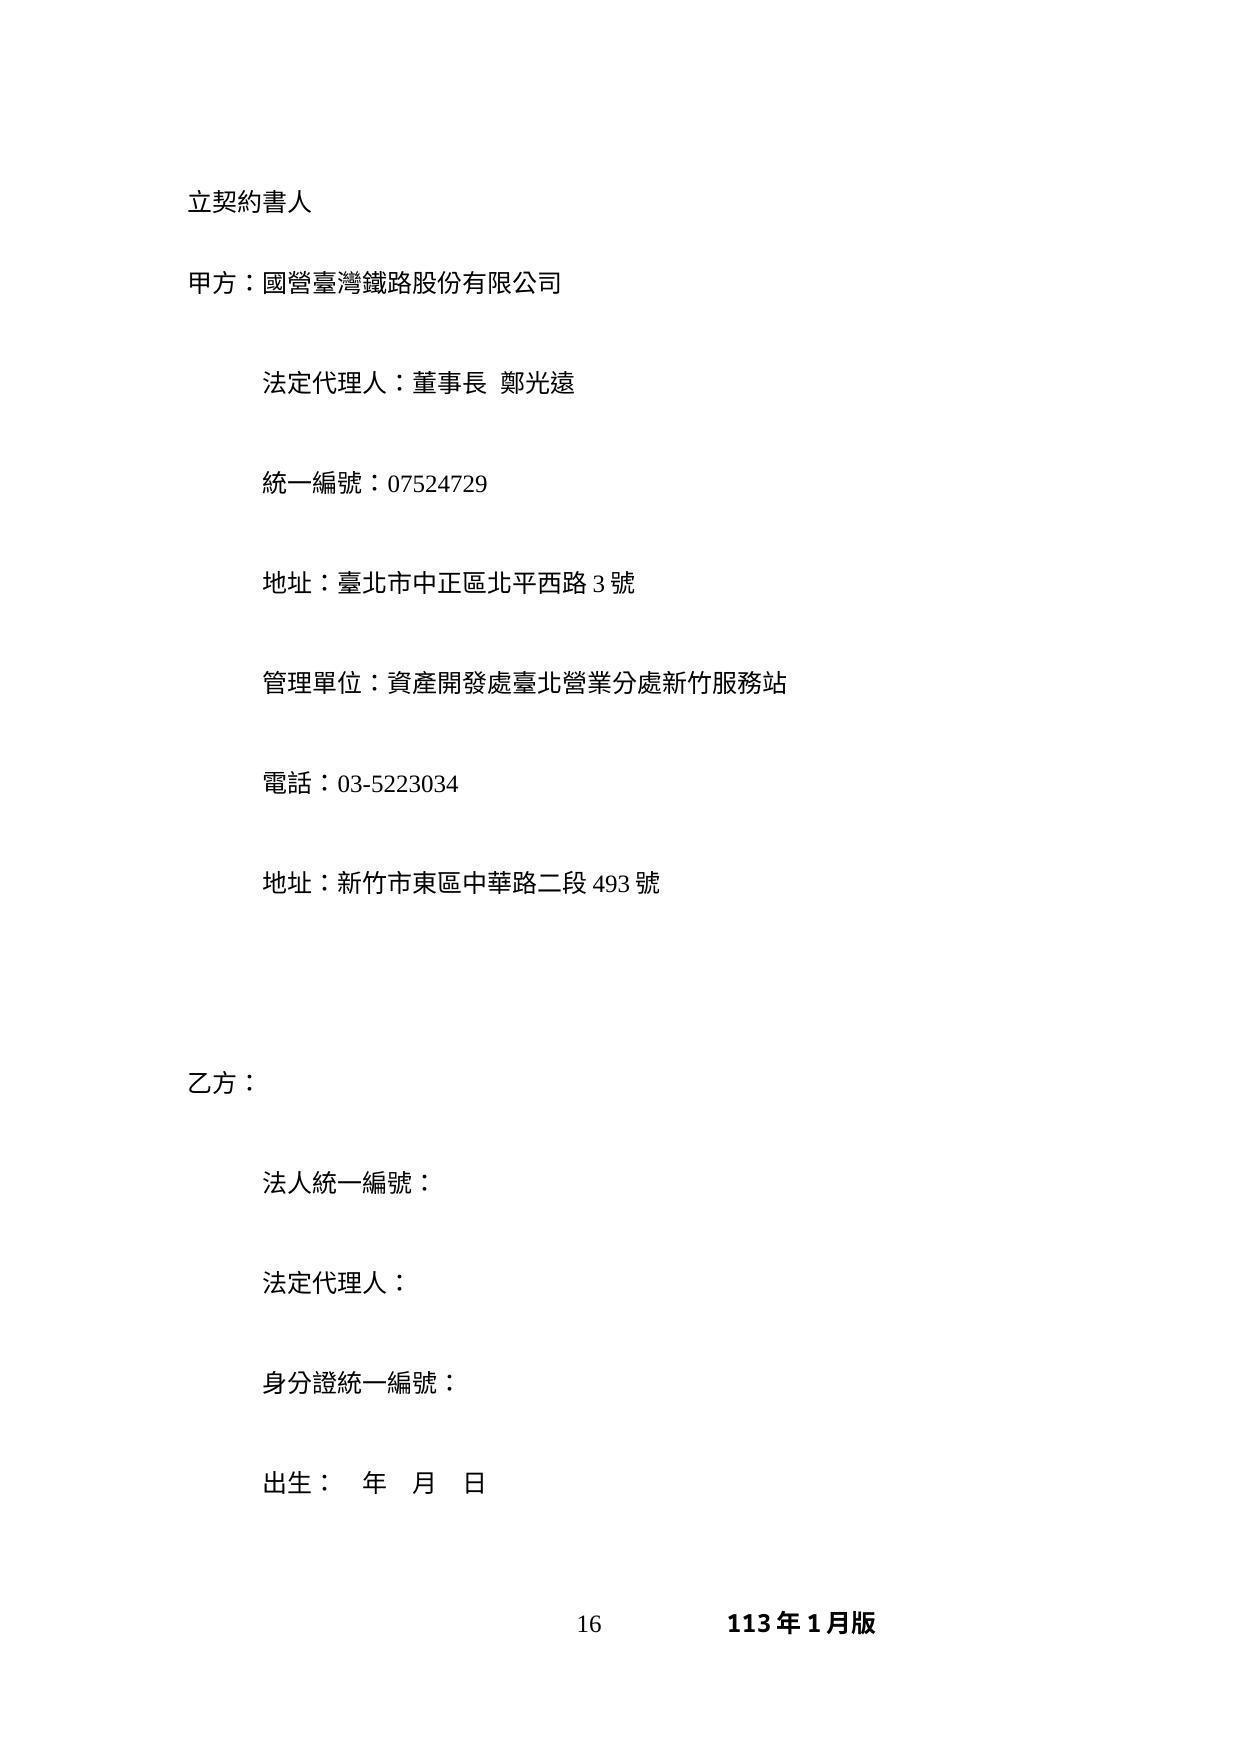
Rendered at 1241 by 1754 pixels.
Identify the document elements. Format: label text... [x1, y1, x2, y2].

text 乙方： [187, 1040, 1053, 1102]
text 出生： 年 月 日 [262, 1440, 1053, 1502]
text 法人統一編號： [262, 1140, 1053, 1202]
text 甲方：國營臺灣鐵路股份有限公司 [187, 240, 1053, 302]
text 法定代理人：董事長 鄭光遠 [262, 340, 1053, 402]
text 地址：新竹市東區中華路二段493號 [262, 840, 1053, 902]
text 管理單位：資產開發處臺北營業分處新竹服務站 [262, 640, 1053, 702]
text 電話：03-5223034 [262, 740, 1053, 802]
text 身分證統一編號： [262, 1340, 1053, 1402]
text 統一編號：07524729 [262, 440, 1053, 502]
text 立契約書人 [187, 159, 1053, 221]
text 地址：臺北市中正區北平西路3號 [262, 540, 1053, 602]
text 法定代理人： [262, 1240, 1053, 1302]
